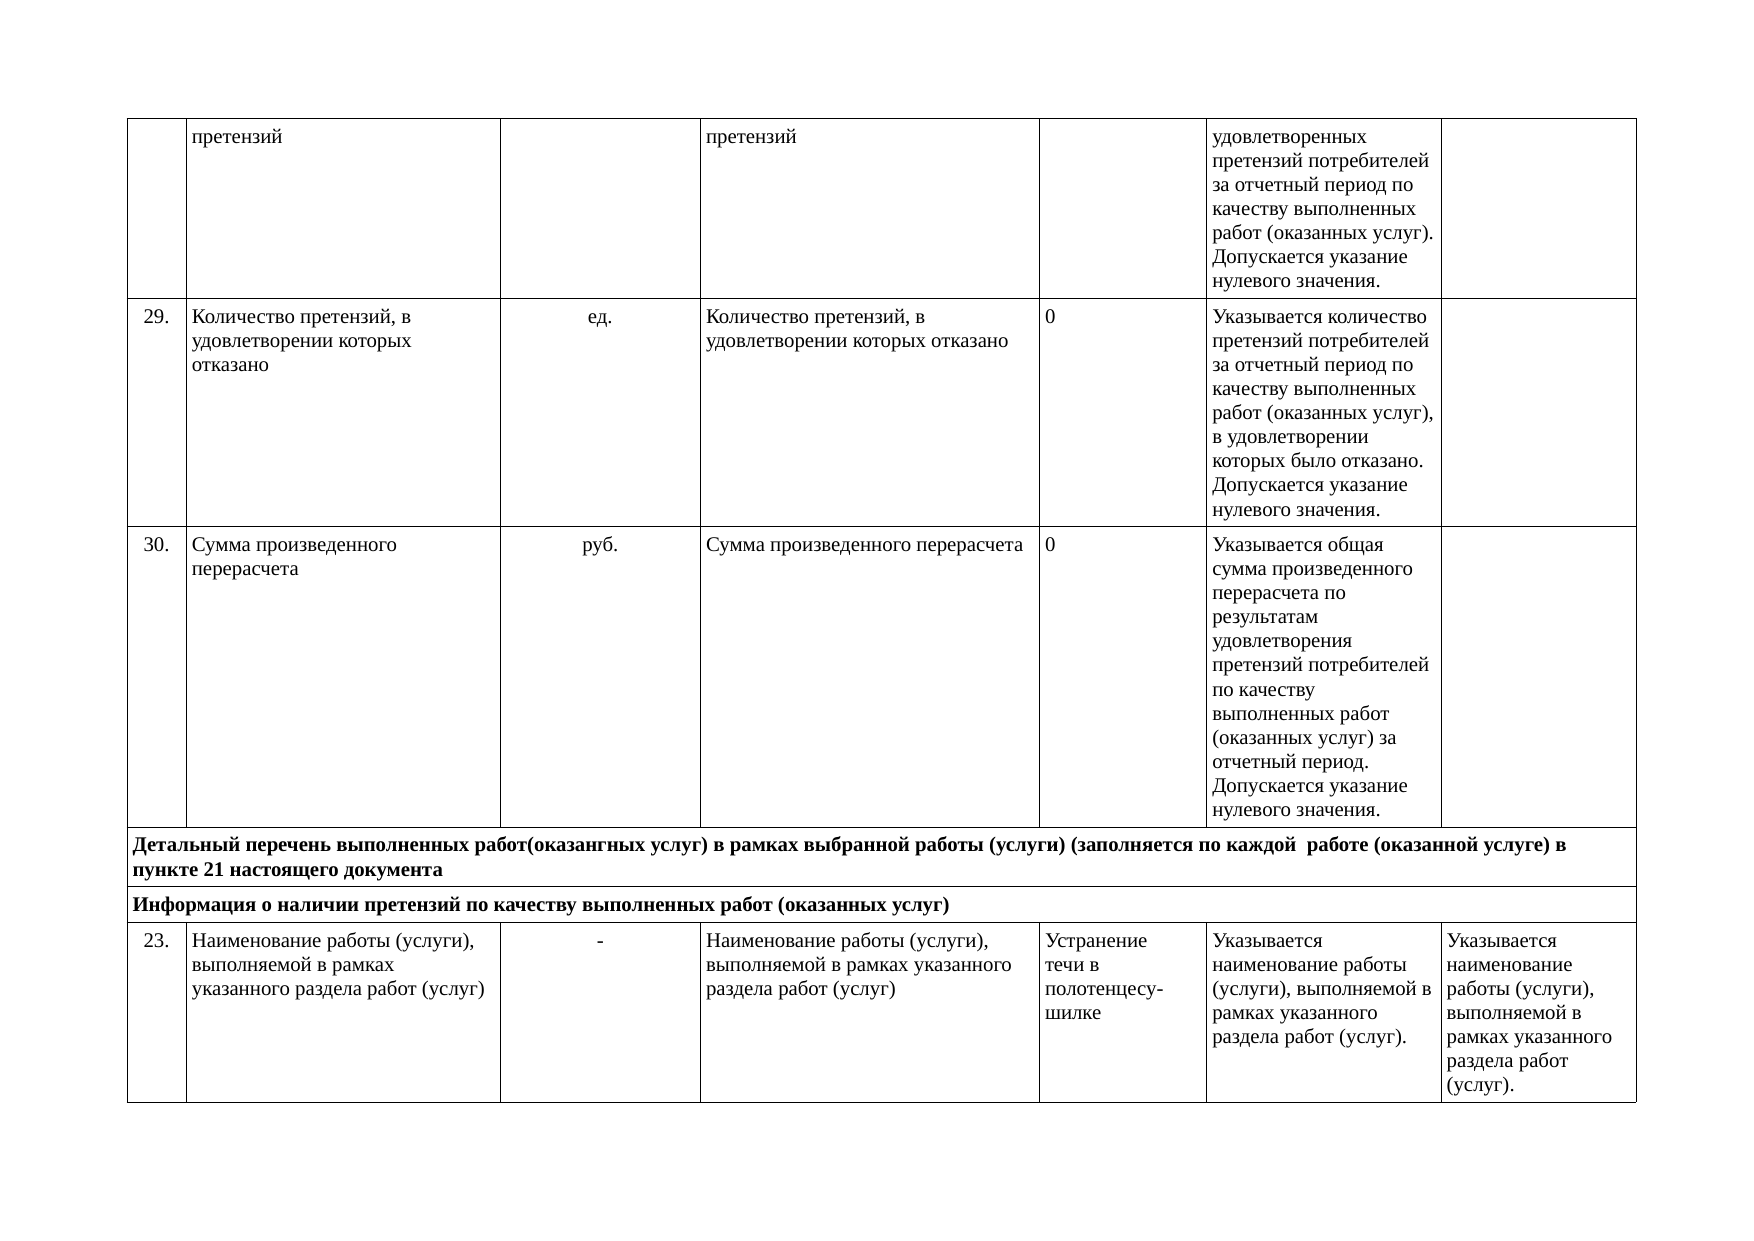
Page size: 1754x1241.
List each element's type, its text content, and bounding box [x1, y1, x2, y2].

table_cell Детальный перечень выполненных работ(оказангных услуг) в рамках выбранной работы (услуги) (заполняется по каждой работе (оказанной услуге) в пункте 21 настоящего документа [128, 828, 1636, 886]
table_cell руб. [501, 527, 700, 827]
table_cell Сумма произведенного перерасчета [701, 527, 1039, 827]
table_cell 30. [128, 527, 186, 827]
table_cell [128, 119, 186, 298]
table_cell [1442, 527, 1636, 827]
table_cell [1442, 119, 1636, 298]
table_cell 0 [1040, 299, 1206, 526]
table_cell - [501, 923, 700, 1102]
table_cell Информация о наличии претензий по качеству выполненных работ (оказанных услуг) [128, 887, 1636, 922]
table_cell Сумма произведенного перерасчета [187, 527, 500, 827]
table_cell Количество претензий, в удовлетворении которых отказано [187, 299, 500, 526]
table_cell удовлетворенных претензий потребителей за отчетный период по качеству выполненных работ (оказанных услуг). Допускается указание нулевого значения. [1207, 119, 1441, 298]
table_cell ед. [501, 299, 700, 526]
table_cell Указывается общая сумма произведенного перерасчета по результатам удовлетворения претензий потребителей по качеству выполненных работ (оказанных услуг) за отчетный период. Допускается указание нулевого значения. [1207, 527, 1441, 827]
table_cell Указывается наименование работы (услуги), выполняемой в рамках указанного раздела работ (услуг). [1442, 923, 1636, 1102]
table_cell 29. [128, 299, 186, 526]
table_cell Количество претензий, в удовлетворении которых отказано [701, 299, 1039, 526]
table_cell [501, 119, 700, 298]
table_cell 23. [128, 923, 186, 1102]
table_cell [1442, 299, 1636, 526]
table_cell Наименование работы (услуги), выполняемой в рамках указанного раздела работ (услуг) [187, 923, 500, 1102]
table_cell Указывается количество претензий потребителей за отчетный период по качеству выполненных работ (оказанных услуг), в удовлетворении которых было отказано. Допускается указание нулевого значения. [1207, 299, 1441, 526]
table_cell Устранение течи в полотенцесу- шилке [1040, 923, 1206, 1102]
table_cell Указывается наименование работы (услуги), выполняемой в рамках указанного раздела работ (услуг). [1207, 923, 1441, 1102]
table_cell 0 [1040, 527, 1206, 827]
table_cell претензий [187, 119, 500, 298]
table_cell Наименование работы (услуги), выполняемой в рамках указанного раздела работ (услуг) [701, 923, 1039, 1102]
table_cell претензий [701, 119, 1039, 298]
table_cell [1040, 119, 1206, 298]
